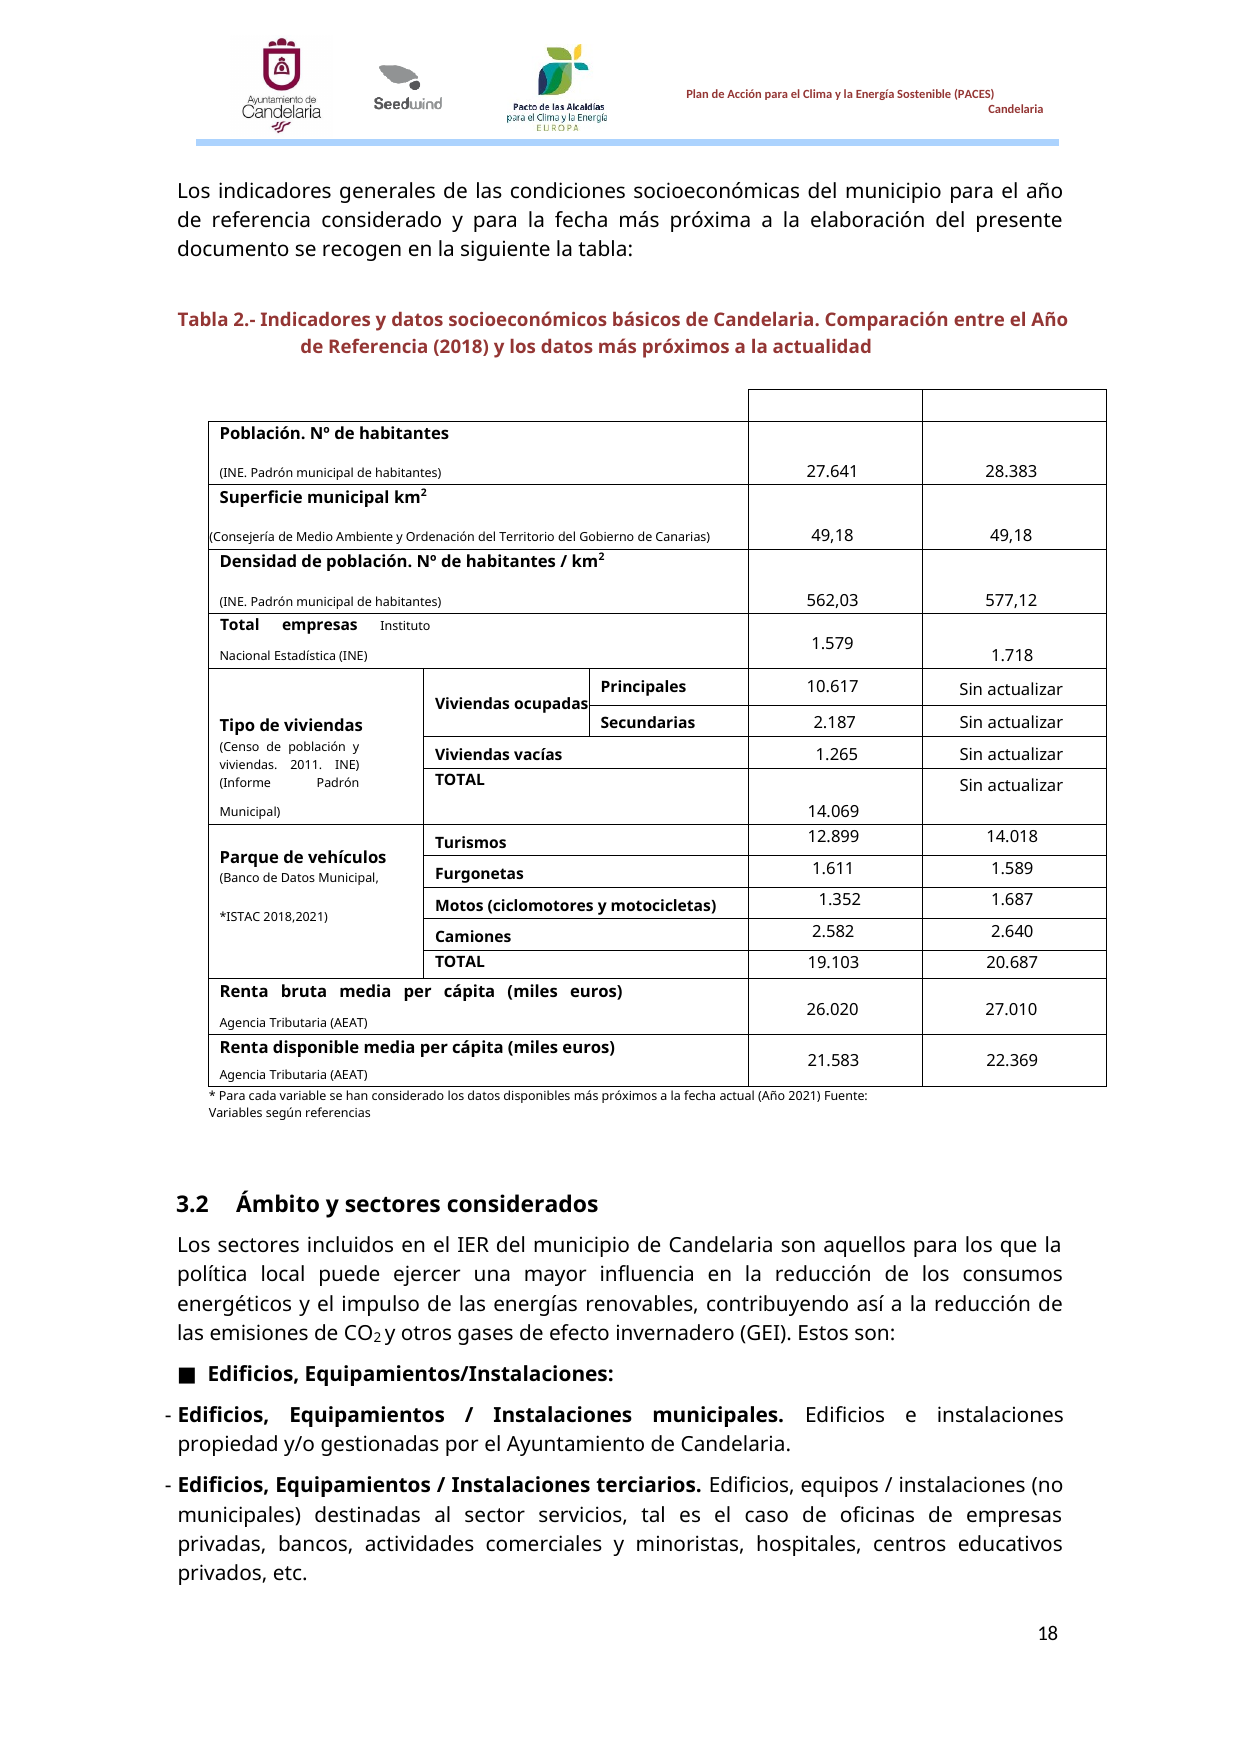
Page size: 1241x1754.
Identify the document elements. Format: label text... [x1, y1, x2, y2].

text Tabla 2.- Indicadores y datos socioeconómicos básicos de Candelaria. Comparación entre el Año de Referencia (2018) y los datos más próximos a la actualidad [177, 306, 1078, 359]
text Los sectores incluidos en el IER del municipio de Candelaria son aquellos para los que la política local puede ejercer una mayor influencia en la reducción de los consumos energéticos y el impulso de las energías renovables, contribuyendo así a la reducción de las emisiones de CO2 y otros gases de efecto invernadero (GEI). Estos son: [177, 1230, 1064, 1346]
table_cell 14.069 [749, 769, 922, 824]
table_cell Densidad de población. Nº de habitantes / km2 (INE. Padrón municipal de habitantes) [209, 550, 748, 613]
table_cell Total empresas Instituto Nacional Estadística (INE) [209, 614, 748, 668]
table_cell TOTAL [424, 769, 748, 824]
table_cell Principales [590, 669, 748, 704]
table_cell 14.018 [923, 825, 1106, 855]
table_cell 27.010 [923, 979, 1106, 1034]
table_cell Sin actualizar [923, 669, 1106, 704]
text * Para cada variable se han considerado los datos disponibles más próximos a la fecha actual (Año 2021) Fuente: Variables según referencias [208, 1087, 900, 1121]
table_cell 1.265 [749, 737, 922, 767]
table_cell TOTAL [424, 951, 748, 978]
table_cell Sin actualizar [923, 706, 1106, 736]
table_cell 49,18 [749, 485, 922, 548]
table_cell 49,18 [923, 485, 1106, 548]
table_cell 21.583 [749, 1035, 922, 1086]
table_header Actualidad* [923, 390, 1106, 421]
table_cell 2.640 [923, 919, 1106, 949]
table_cell 1.589 [923, 856, 1106, 887]
table_cell 2.582 [749, 919, 922, 949]
table_cell Sin actualizar [923, 737, 1106, 767]
table_cell 26.020 [749, 979, 922, 1034]
text Los indicadores generales de las condiciones socioeconómicas del municipio para el año de referencia considerado y para la fecha más próxima a la elaboración del presente documento se recogen en la siguiente la tabla: [177, 176, 1064, 263]
table_cell Tipo de viviendas (Censo de población y viviendas. 2011. INE) (Informe Padrón Municipal) [209, 669, 423, 824]
table_cell 28.383 [923, 422, 1106, 484]
table_cell 2.187 [749, 706, 922, 736]
subtitle Ámbito y sectores considerados [176, 1188, 1152, 1219]
table_cell Secundarias [590, 706, 748, 736]
table_cell 1.611 [749, 856, 922, 887]
table_cell 1.718 [923, 614, 1106, 668]
table_cell 20.687 [923, 951, 1106, 978]
table_cell Furgonetas [424, 856, 748, 887]
table_cell Sin actualizar [923, 769, 1106, 824]
table_cell Renta disponible media per cápita (miles euros) Agencia Tributaria (AEAT) [209, 1035, 748, 1086]
table_cell 562,03 [749, 550, 922, 613]
list Edificios, Equipamientos / Instalaciones municipales. Edificios e instalaciones propiedad y/o gestionadas por el Ayuntamiento de Candelaria. [164, 1400, 1064, 1458]
table_cell 27.641 [749, 422, 922, 484]
table_cell Viviendas vacías [424, 737, 748, 767]
table_cell Renta bruta media per cápita (miles euros) Agencia Tributaria (AEAT) [209, 979, 748, 1034]
table_cell 12.899 [749, 825, 922, 855]
table_cell 1.579 [749, 614, 922, 668]
table_cell Población. Nº de habitantes (INE. Padrón municipal de habitantes) [209, 422, 748, 484]
text ■ Edificios, Equipamientos/Instalaciones: [177, 1359, 1152, 1387]
table_cell Parque de vehículos (Banco de Datos Municipal, *ISTAC 2018,2021) [209, 825, 423, 978]
table_cell 19.103 [749, 951, 922, 978]
table_cell Superficie municipal km2 (Consejería de Medio Ambiente y Ordenación del Territorio del Gobierno de Canarias) [209, 485, 748, 548]
table_cell 1.352 [749, 888, 922, 918]
table_cell Camiones [424, 919, 748, 949]
table_cell 22.369 [923, 1035, 1106, 1086]
table_cell Turismos [424, 825, 748, 855]
table_cell 577,12 [923, 550, 1106, 613]
table_header [209, 389, 748, 421]
list Edificios, Equipamientos / Instalaciones terciarios. Edificios, equipos / instalaciones (no municipales) destinadas al sector servicios, tal es el caso de oficinas de empresas privadas, bancos, actividades comerciales y minoristas, hospitales, centros educativos privados, etc. [164, 1470, 1064, 1587]
table_cell Motos (ciclomotores y motocicletas) [424, 888, 748, 918]
table_cell 10.617 [749, 669, 922, 704]
table_cell Viviendas ocupadas [424, 669, 589, 736]
table_cell 1.687 [923, 888, 1106, 918]
table_header Año 2018 [749, 390, 922, 421]
